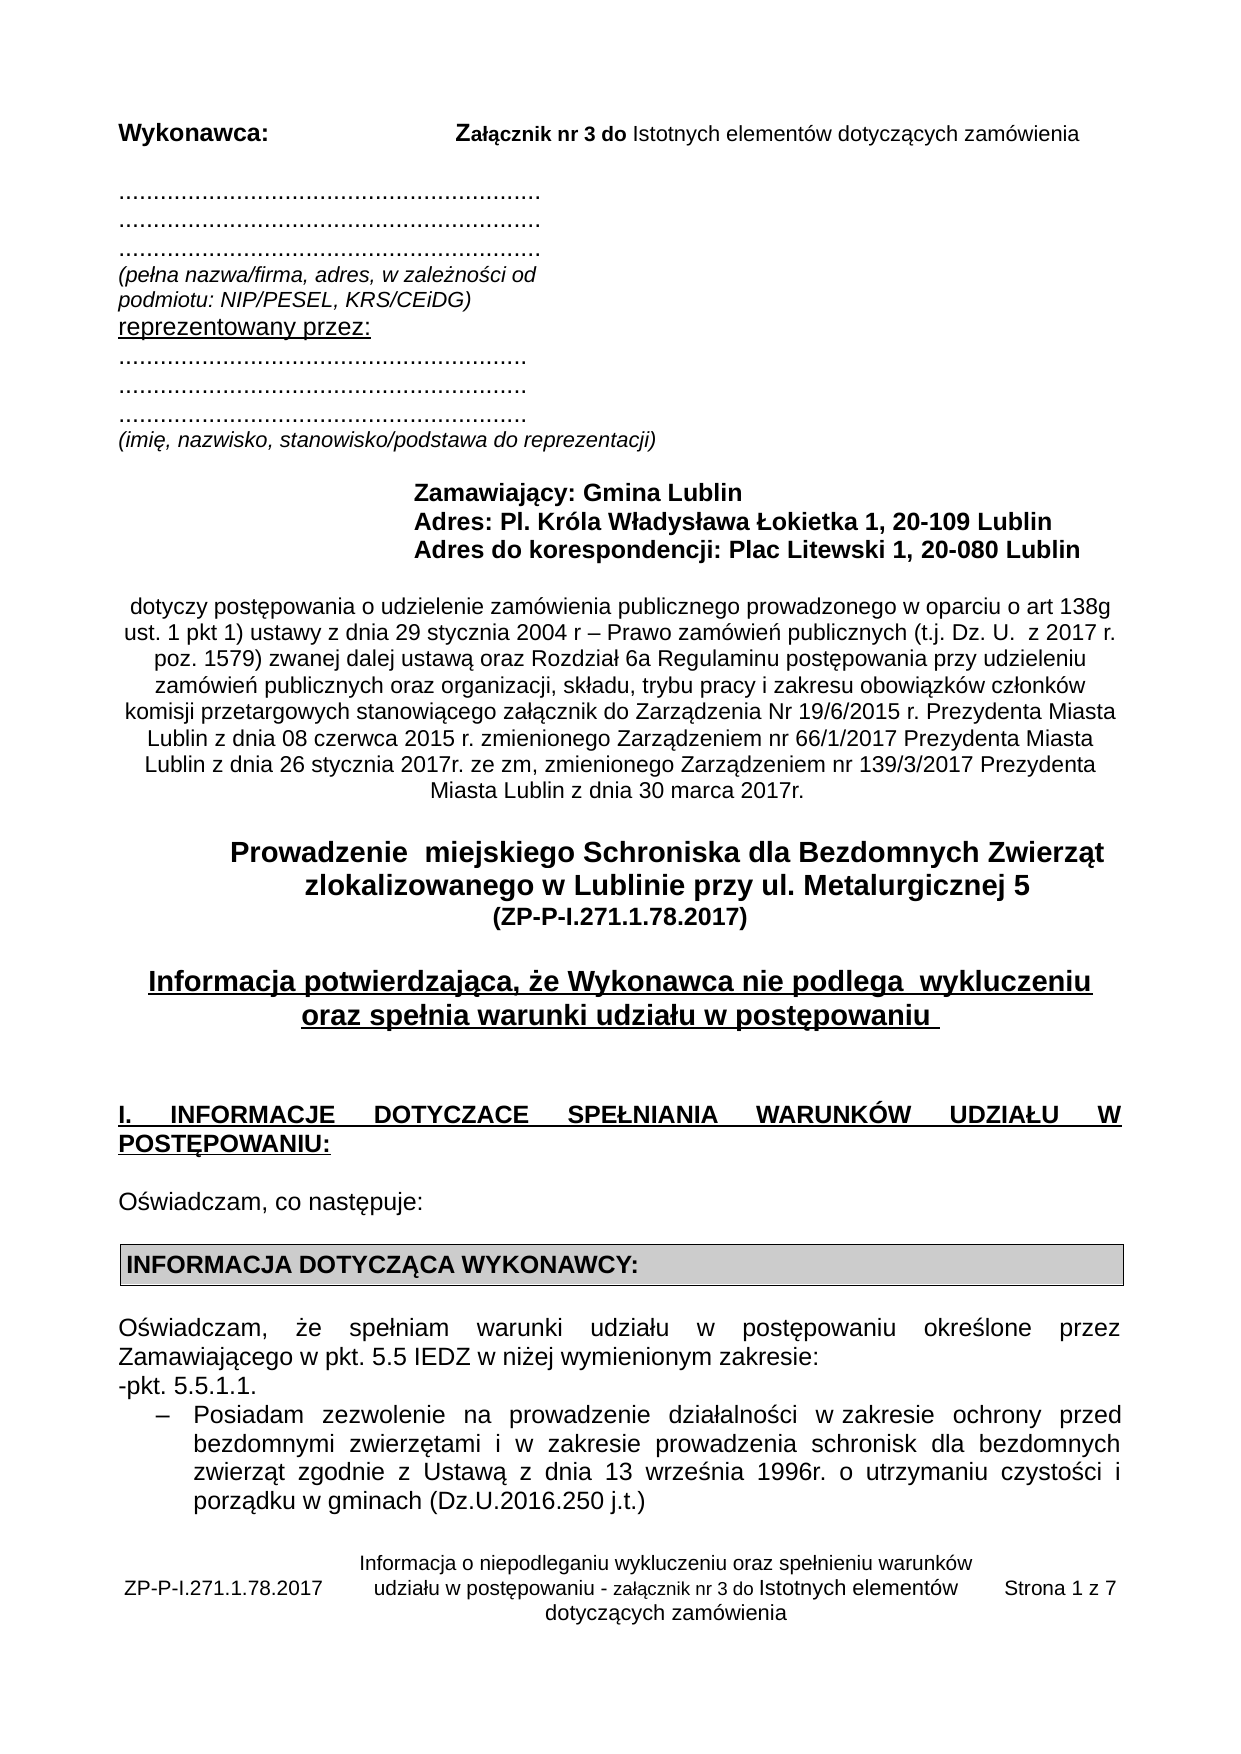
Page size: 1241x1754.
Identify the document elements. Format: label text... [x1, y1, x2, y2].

text (ZP-P-I.271.1.78.2017) [118, 902, 1122, 931]
text Adres: Pl. Króla Władysława Łokietka 1, 20-109 Lublin [118, 506, 1122, 535]
text Zamawiający: Gmina Lublin [118, 478, 1122, 506]
text Adres do korespondencji: Plac Litewski 1, 20-080 Lublin [118, 535, 1122, 564]
list Posiadam zezwolenie na prowadzenie działalności w zakresie ochrony przed bezdomnymi zwierzętami i w zakresie prowadzenia schronisk dla bezdomnych zwierząt zgodnie z Ustawą z dnia 13 września 1996r. o utrzymaniu czystości i porządku w gminach (Dz.U.2016.250 j.t.) [156, 1400, 1122, 1515]
text Oświadczam, co następuje: [118, 1187, 1122, 1216]
list Prowadzenie miejskiego Schroniska dla Bezdomnych Zwierząt zlokalizowanego w Lublinie przy ul. Metalurgicznej 5 [154, 835, 1122, 902]
text ........................................................... [118, 370, 1122, 398]
text (imię, nazwisko, stanowisko/podstawa do reprezentacji) [118, 427, 1122, 452]
text I. INFORMACJE DOTYCZACE SPEŁNIANIA WARUNKÓW UDZIAŁU W [118, 1101, 1122, 1125]
text ............................................................. [118, 233, 1122, 262]
text dotyczy postępowania o udzielenie zamówienia publicznego prowadzonego w oparciu o art 138g ust. 1 pkt 1) ustawy z dnia 29 stycznia 2004 r – Prawo zamówień publicznych (t.j. Dz. U. z 2017 r. poz. 1579) zwanej dalej ustawą oraz Rozdział 6a Regulaminu postępowania przy udzieleniu zamówień publicznych oraz organizacji, składu, trybu pracy i zakresu obowiązków członków komisji przetargowych stanowiącego załącznik do Zarządzenia Nr 19/6/2015 r. Prezydenta Miasta Lublin z dnia 08 czerwca 2015 r. zmienionego Zarządzeniem nr 66/1/2017 Prezydenta Miasta Lublin z dnia 26 stycznia 2017r. ze zm, zmienionego Zarządzeniem nr 139/3/2017 Prezydenta Miasta Lublin z dnia 30 marca 2017r. [118, 593, 1122, 803]
text ............................................................. [118, 204, 1122, 233]
text ............................................................. [118, 176, 1122, 204]
text Informacja potwierdzająca, że Wykonawca nie podlega wykluczeniu oraz spełnia warunki udziału w postępowaniu [118, 964, 1122, 1031]
text podmiotu: NIP/PESEL, KRS/CEiDG) [118, 287, 1122, 312]
text Oświadczam, że spełniam warunki udziału w postępowaniu określone przez Zamawiającego w pkt. 5.5 IEDZ w niżej wymienionym zakresie: [118, 1313, 1122, 1371]
text reprezentowany przez: [118, 312, 1122, 341]
table_header INFORMACJA DOTYCZĄCA WYKONAWCY: [121, 1245, 1123, 1284]
text Wykonawca: Załącznik nr 3 do Istotnych elementów dotyczących zamówienia [118, 118, 1122, 147]
text ........................................................... [118, 341, 1122, 370]
text ........................................................... [118, 398, 1122, 427]
text -pkt. 5.5.1.1. [118, 1371, 1122, 1400]
text POSTĘPOWANIU: [118, 1127, 1122, 1158]
text (pełna nazwa/firma, adres, w zależności od [118, 262, 1122, 287]
